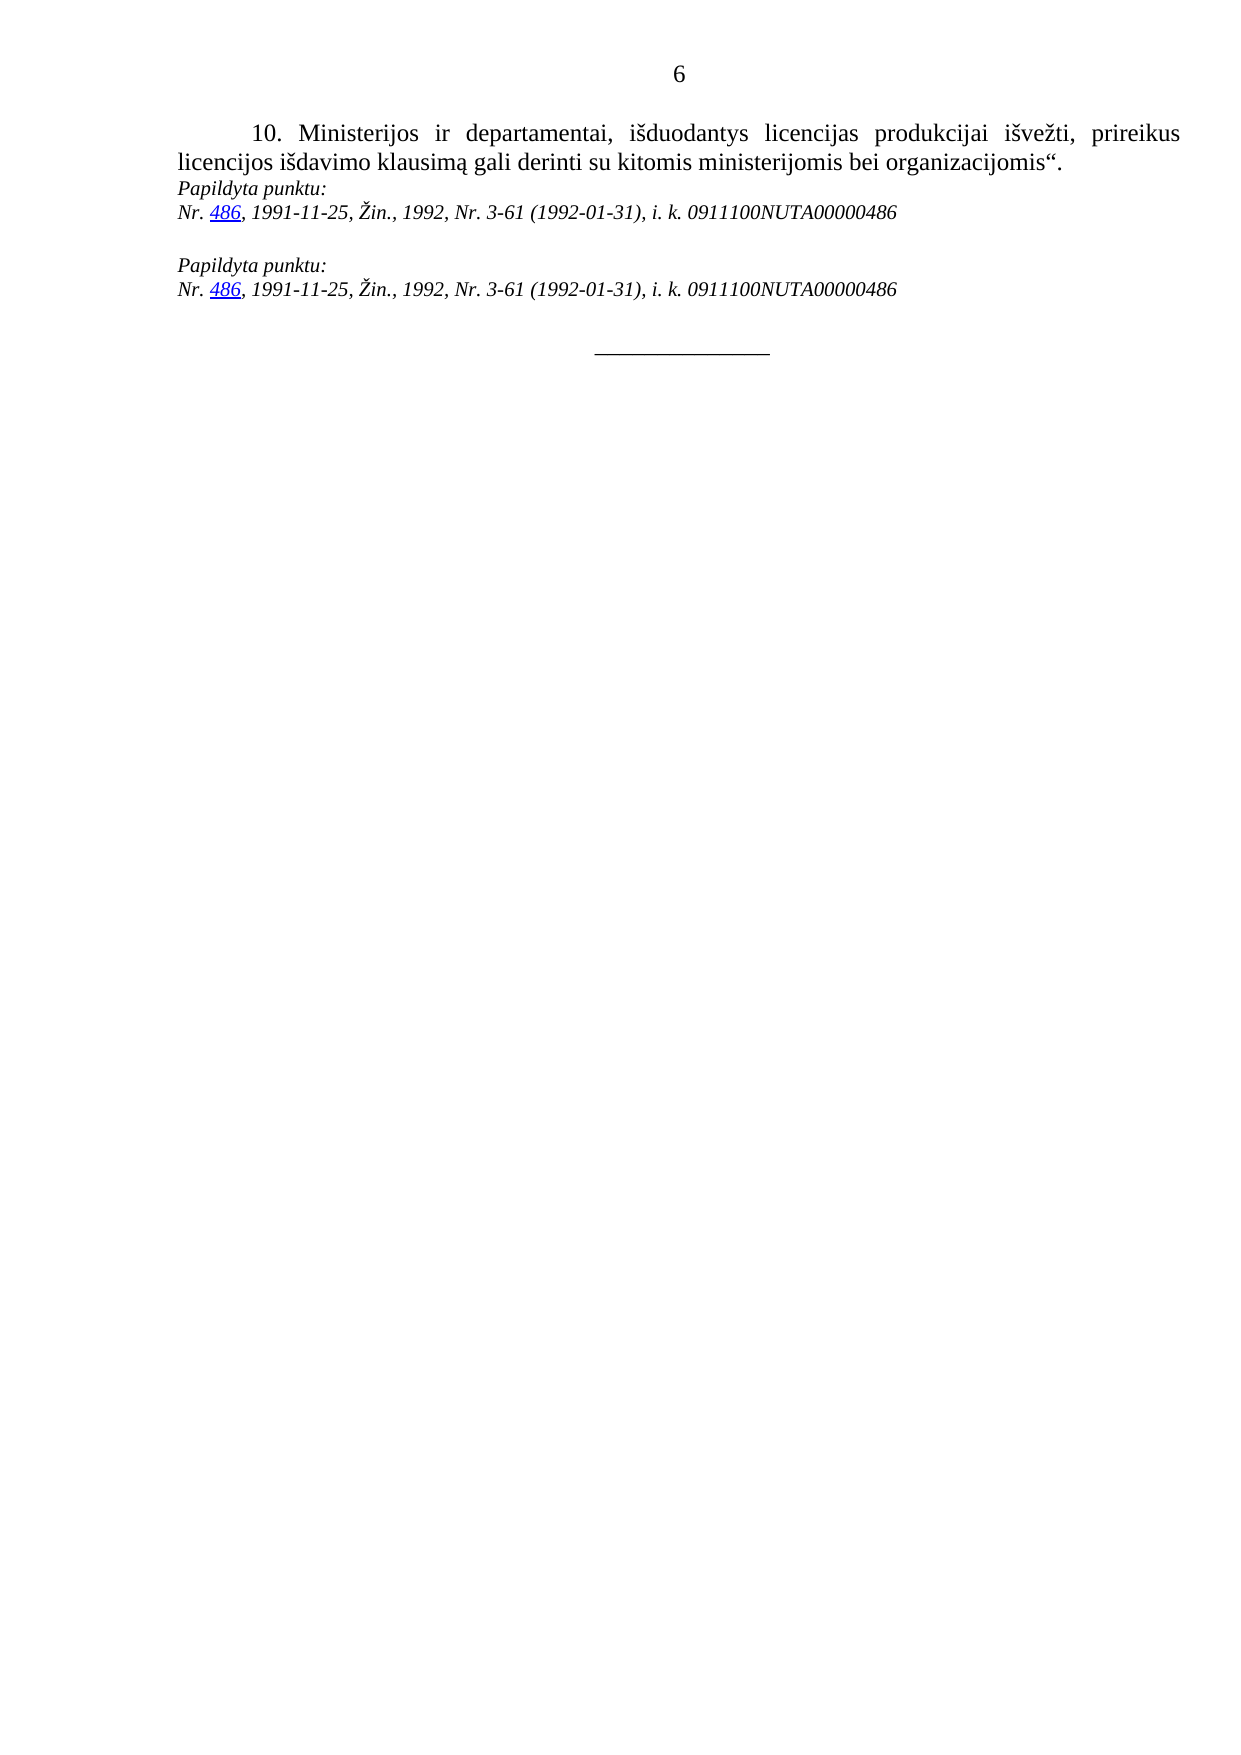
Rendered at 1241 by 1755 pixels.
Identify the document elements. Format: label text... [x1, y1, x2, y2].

text Nr. 486, 1991-11-25, Žin., 1992, Nr. 3-61 (1992-01-31), i. k. 0911100NUTA00000486 [177, 277, 1181, 301]
text Nr. 486, 1991-11-25, Žin., 1992, Nr. 3-61 (1992-01-31), i. k. 0911100NUTA00000486 [177, 200, 1181, 224]
text Papildyta punktu: [177, 252, 1181, 277]
text ______________ [177, 329, 1187, 358]
text Papildyta punktu: [177, 176, 1181, 200]
text 10. Ministerijos ir departamentai, išduodantys licencijas produkcijai išvežti, prireikus licencijos išdavimo klausimą gali derinti su kitomis ministerijomis bei organizacijomis“. [177, 118, 1181, 176]
